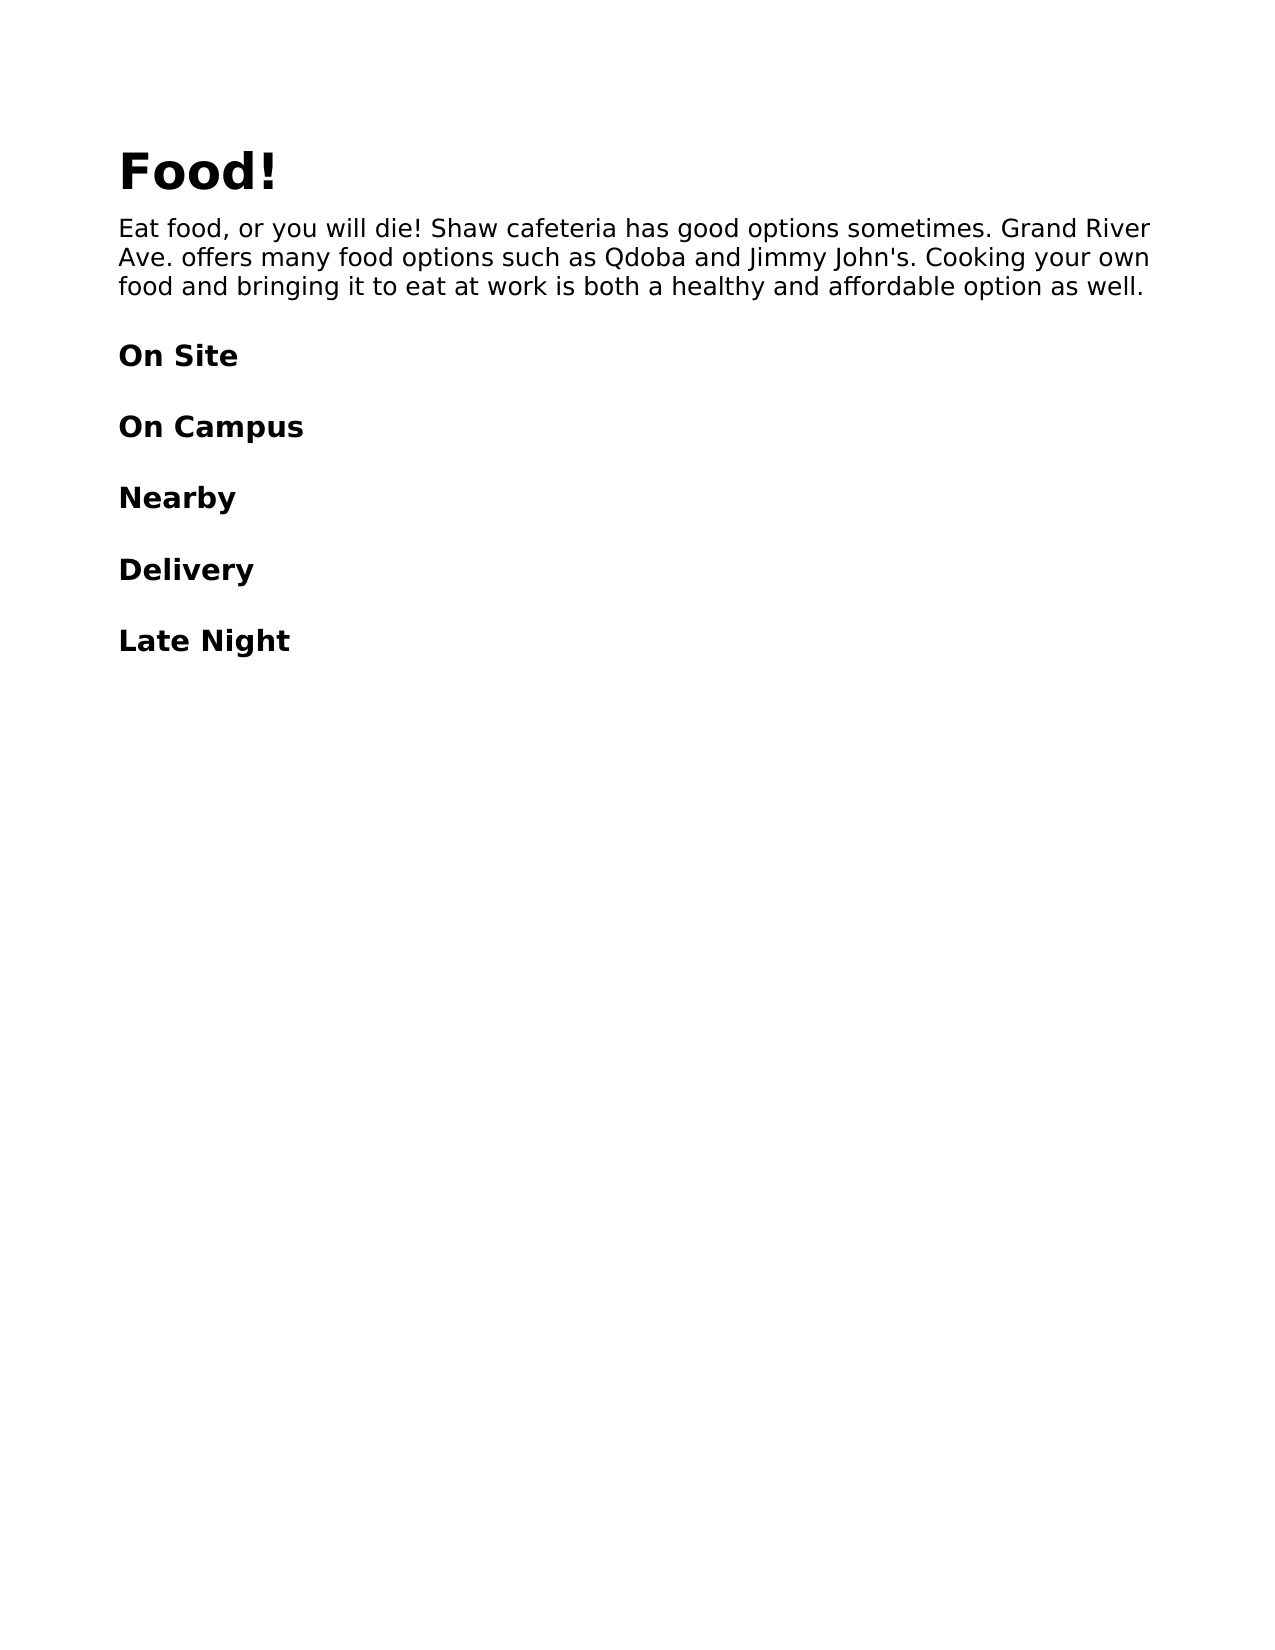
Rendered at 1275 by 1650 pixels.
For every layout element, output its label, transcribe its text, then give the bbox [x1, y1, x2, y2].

subtitle Nearby [118, 482, 1157, 516]
subtitle Food! [118, 143, 1157, 201]
text Eat food, or you will die! Shaw cafeteria has good options sometimes. Grand River Ave. offers many food options such as Qdoba and Jimmy John's. Cooking your own food and bringing it to eat at work is both a healthy and affordable option as well. [118, 214, 1157, 301]
subtitle Delivery [118, 553, 1157, 587]
subtitle Late Night [118, 625, 1157, 659]
subtitle On Site [118, 339, 1157, 373]
subtitle On Campus [118, 410, 1157, 444]
